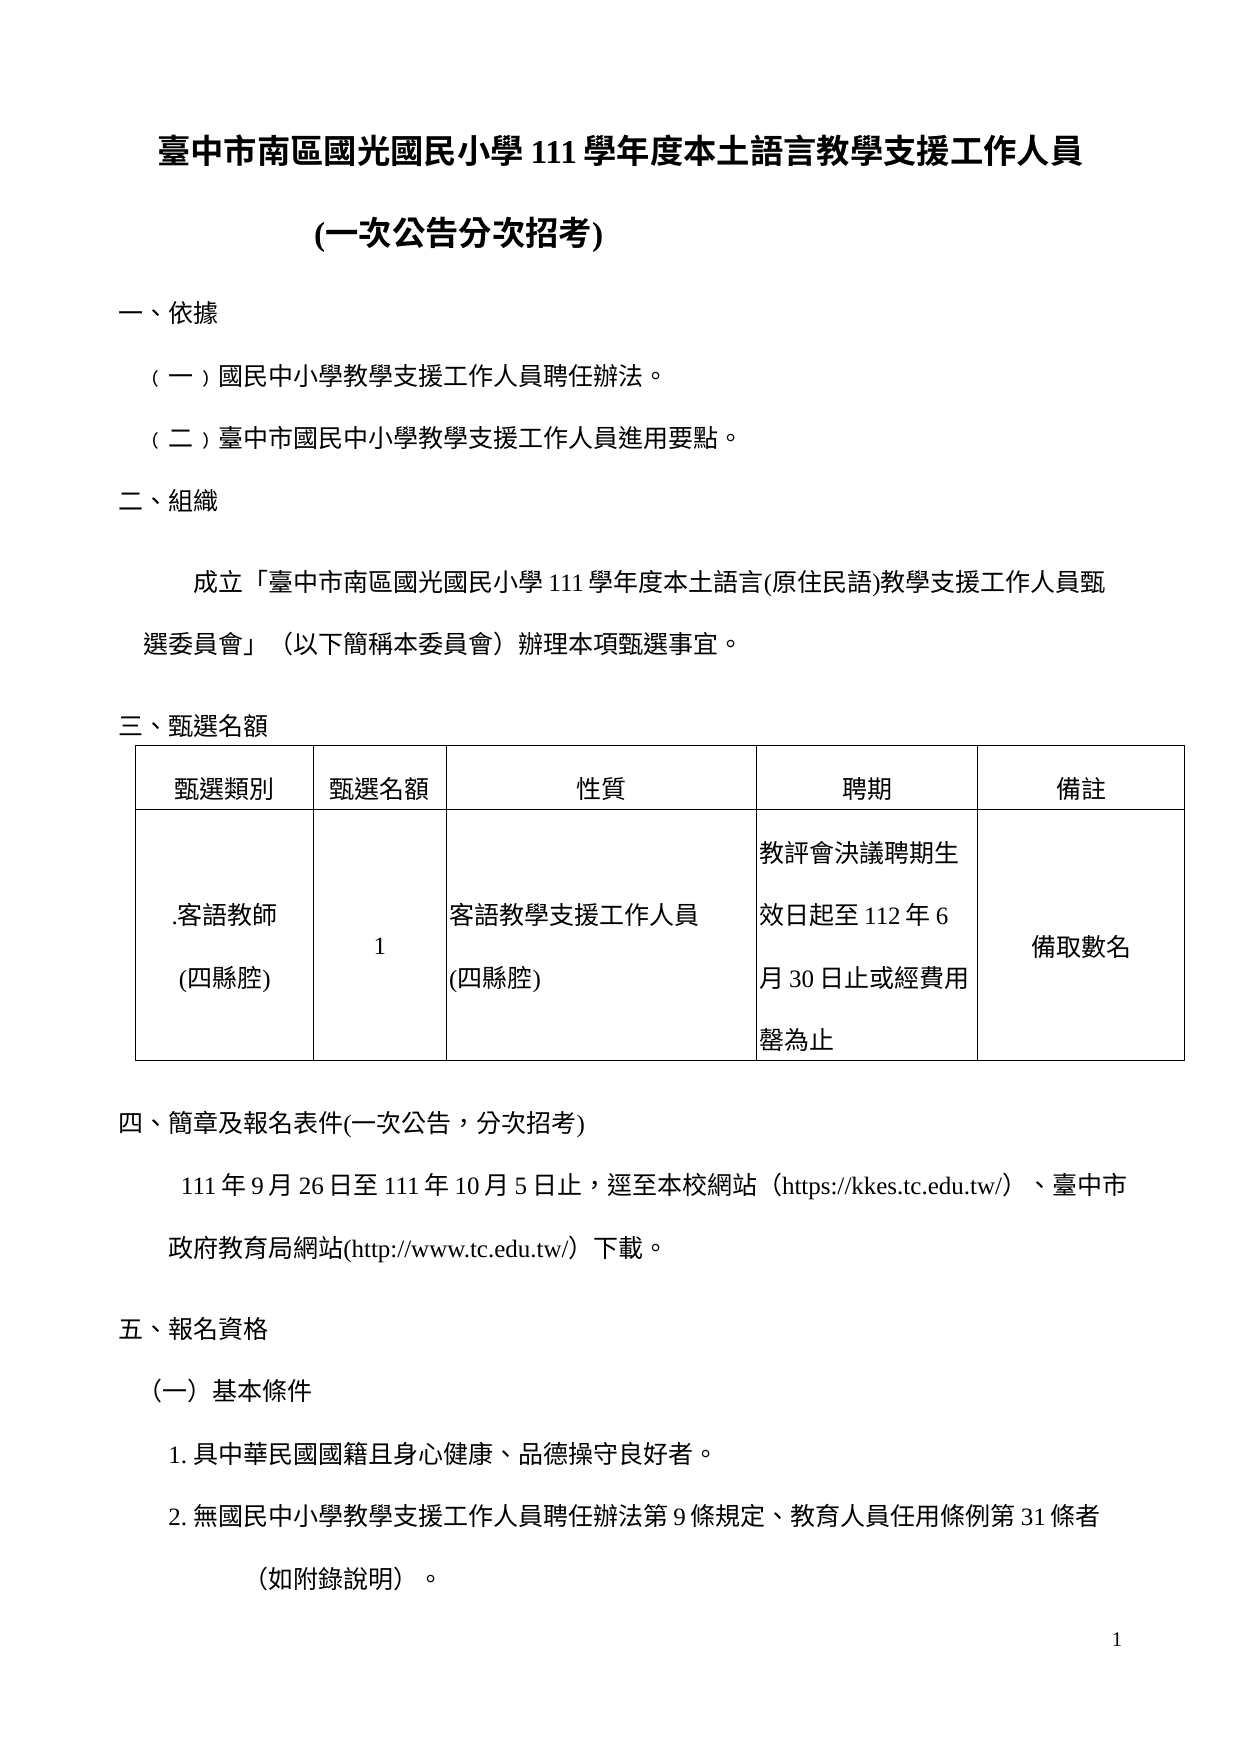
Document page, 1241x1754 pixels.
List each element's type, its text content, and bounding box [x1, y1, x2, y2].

text 五、報名資格 [118, 1286, 1122, 1348]
table_cell 教評會決議聘期生效日起至112年6月30日止或經費用罄為止 [757, 810, 977, 1060]
table_header 聘期 [757, 746, 977, 809]
text ﹙二﹚臺中市國民中小學教學支援工作人員進用要點。 [143, 395, 1122, 458]
table_cell 備取數名 [978, 810, 1184, 1060]
table_cell .客語教師 (四縣腔) [136, 810, 313, 1060]
text 一、依據 [118, 270, 1122, 333]
text 成立「臺中市南區國光國民小學111學年度本土語言(原住民語)教學支援工作人員甄選委員會」（以下簡稱本委員會）辦理本項甄選事宜。 [143, 539, 1122, 664]
table_header 甄選類別 [136, 746, 313, 809]
text 2. 無國民中小學教學支援工作人員聘任辦法第9條規定、教育人員任用條例第31條者（如附錄說明）。 [118, 1473, 1122, 1598]
text (一次公告分次招考) [118, 189, 1122, 251]
table_cell 客語教學支援工作人員 (四縣腔) [447, 810, 756, 1060]
table_cell 1 [314, 810, 446, 1060]
text 臺中市南區國光國民小學111學年度本土語言教學支援工作人員 [118, 108, 1122, 170]
text 四、簡章及報名表件(一次公告，分次招考) [118, 1079, 1122, 1142]
table_header 甄選名額 [314, 746, 446, 809]
text 三、甄選名額 [118, 683, 1122, 745]
text 二、組織 [118, 458, 1122, 520]
table_header 性質 [447, 746, 756, 809]
table_header 備註 [978, 746, 1184, 809]
text 111年9月26日至111年10月5日止，逕至本校網站（https://kkes.tc.edu.tw/）、臺中市政府教育局網站(http://www.tc.edu.tw/）下載。 [168, 1142, 1137, 1267]
text 1. 具中華民國國籍且身心健康、品德操守良好者。 [118, 1411, 1122, 1473]
text （一）基本條件 [118, 1348, 1122, 1411]
text ﹙一﹚國民中小學教學支援工作人員聘任辦法。 [143, 333, 1122, 395]
